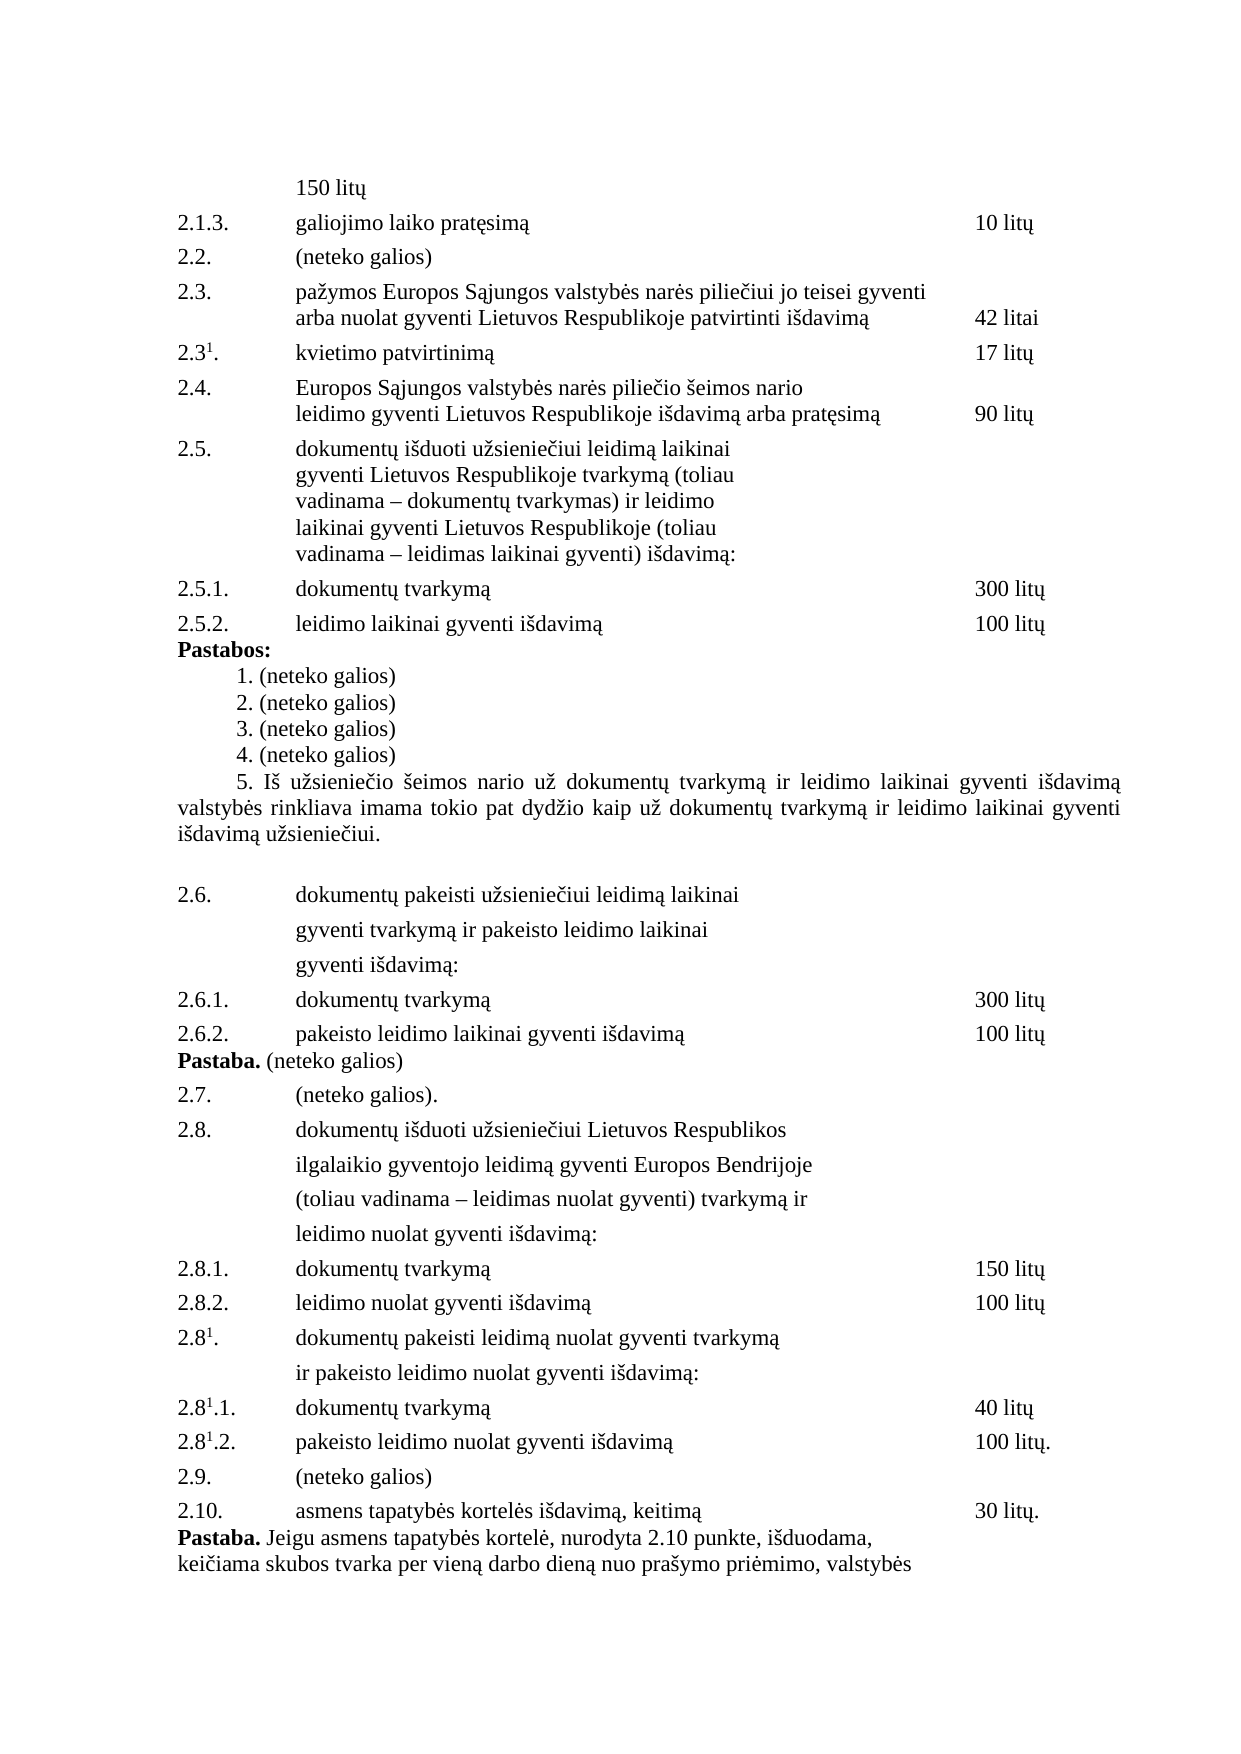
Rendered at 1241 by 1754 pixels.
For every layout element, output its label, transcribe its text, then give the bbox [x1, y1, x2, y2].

text 2.81.2. pakeisto leidimo nuolat gyventi išdavimą 100 litų. [177, 1428, 1122, 1454]
text 2.2. (neteko galios) [177, 243, 1122, 270]
text 2.5.1. dokumentų tvarkymą 300 litų [177, 575, 1122, 601]
text 2.6.1. dokumentų tvarkymą 300 litų [177, 986, 1122, 1012]
text Pastaba. (neteko galios) [177, 1047, 1122, 1073]
text 150 litų [177, 148, 856, 200]
text 2.10. asmens tapatybės kortelės išdavimą, keitimą 30 litų. [177, 1498, 1122, 1524]
text vadinama – leidimas laikinai gyventi) išdavimą: [177, 540, 1122, 567]
text (toliau vadinama – leidimas nuolat gyventi) tvarkymą ir [177, 1185, 1122, 1212]
text 2.1.3. galiojimo laiko pratęsimą 10 litų [177, 209, 1122, 235]
text Pastaba. Jeigu asmens tapatybės kortelė, nurodyta 2.10 punkte, išduodama, keičiama skubos tvarka per vieną darbo dieną nuo prašymo priėmimo, valstybės [177, 1524, 945, 1577]
text 2.4. Europos Sąjungos valstybės narės piliečio šeimos nario [177, 374, 1122, 400]
text 2. (neteko galios) [177, 689, 1122, 715]
text gyventi Lietuvos Respublikoje tvarkymą (toliau [177, 461, 1122, 488]
text 2.3. pažymos Europos Sąjungos valstybės narės piliečiui jo teisei gyventi [177, 278, 1122, 304]
text 2.8. dokumentų išduoti užsieniečiui Lietuvos Respublikos [177, 1116, 1122, 1142]
text 2.8.2. leidimo nuolat gyventi išdavimą 100 litų [177, 1289, 1122, 1316]
text laikinai gyventi Lietuvos Respublikoje (toliau [177, 514, 1122, 540]
text gyventi išdavimą: [177, 951, 1122, 977]
text leidimo nuolat gyventi išdavimą: [177, 1220, 1122, 1246]
text gyventi tvarkymą ir pakeisto leidimo laikinai [177, 916, 1122, 943]
text 2.5. dokumentų išduoti užsieniečiui leidimą laikinai [177, 435, 1122, 461]
text 2.31. kvietimo patvirtinimą 17 litų [177, 339, 1122, 366]
text leidimo gyventi Lietuvos Respublikoje išdavimą arba pratęsimą 90 litų [177, 400, 1122, 427]
text 2.6.2. pakeisto leidimo laikinai gyventi išdavimą 100 litų [177, 1020, 1122, 1047]
text 2.6. dokumentų pakeisti užsieniečiui leidimą laikinai [177, 882, 1122, 908]
text 1. (neteko galios) [177, 662, 1122, 689]
text 4. (neteko galios) [177, 741, 1122, 768]
text 2.81.1. dokumentų tvarkymą 40 litų [177, 1393, 1122, 1420]
text ir pakeisto leidimo nuolat gyventi išdavimą: [177, 1359, 1122, 1385]
text vadinama – dokumentų tvarkymas) ir leidimo [177, 488, 1122, 514]
text 2.8.1. dokumentų tvarkymą 150 litų [177, 1255, 1122, 1281]
text 5. Iš užsieniečio šeimos nario už dokumentų tvarkymą ir leidimo laikinai gyventi išdavimą valstybės rinkliava imama tokio pat dydžio kaip už dokumentų tvarkymą ir leidimo laikinai gyventi išdavimą užsieniečiui. [177, 768, 1122, 847]
text ilgalaikio gyventojo leidimą gyventi Europos Bendrijoje [177, 1151, 1122, 1177]
text Pastabos: [177, 636, 1122, 662]
text arba nuolat gyventi Lietuvos Respublikoje patvirtinti išdavimą 42 litai [177, 304, 1122, 331]
text 2.9. (neteko galios) [177, 1463, 1122, 1489]
text 2.81. dokumentų pakeisti leidimą nuolat gyventi tvarkymą [177, 1324, 1122, 1351]
text 2.5.2. leidimo laikinai gyventi išdavimą 100 litų [177, 610, 1122, 636]
text 2.7. (neteko galios). [177, 1081, 1122, 1108]
text 3. (neteko galios) [177, 715, 1122, 741]
